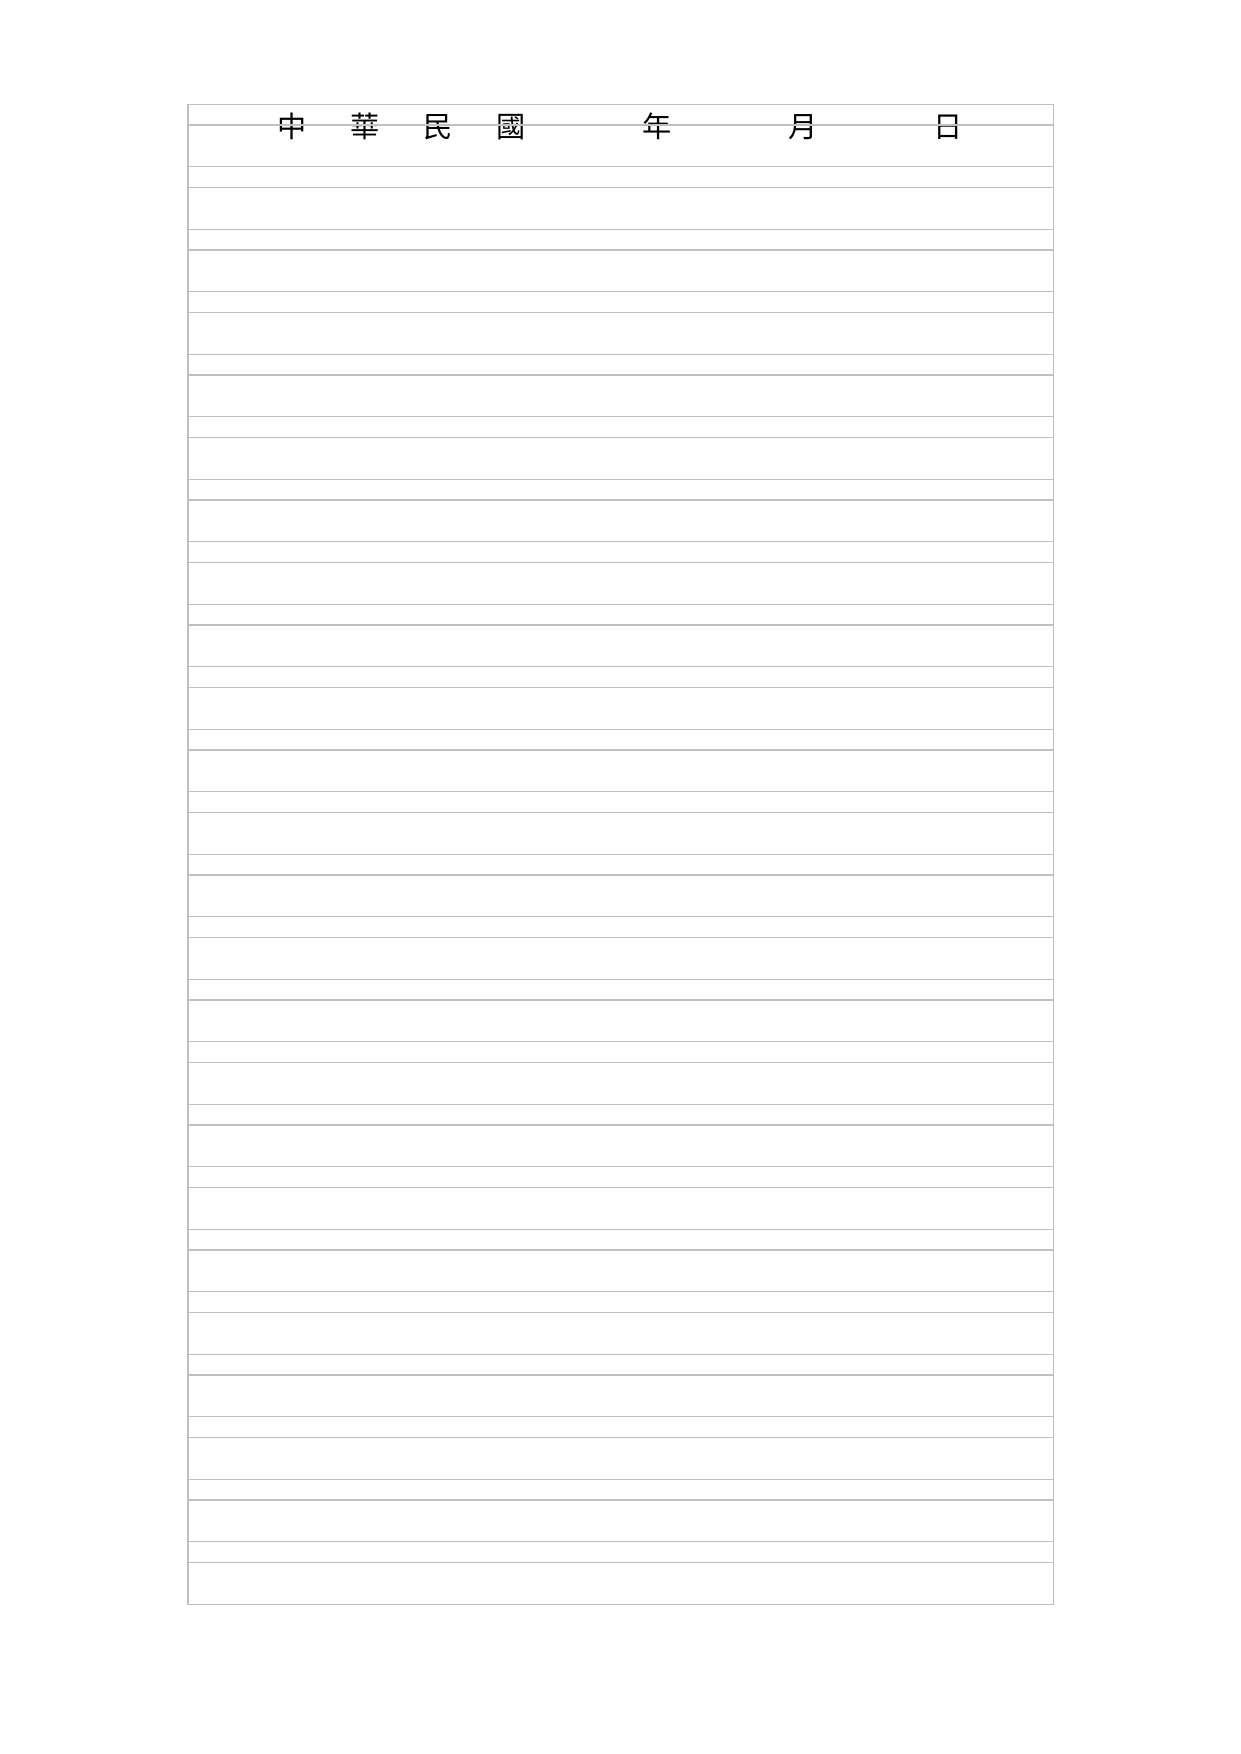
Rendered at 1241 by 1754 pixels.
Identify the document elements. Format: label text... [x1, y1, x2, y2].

text 中 華 民 國 年 月 日 [189, 126, 1053, 146]
text 中 華 民 國 年 月 日 [189, 105, 1053, 124]
